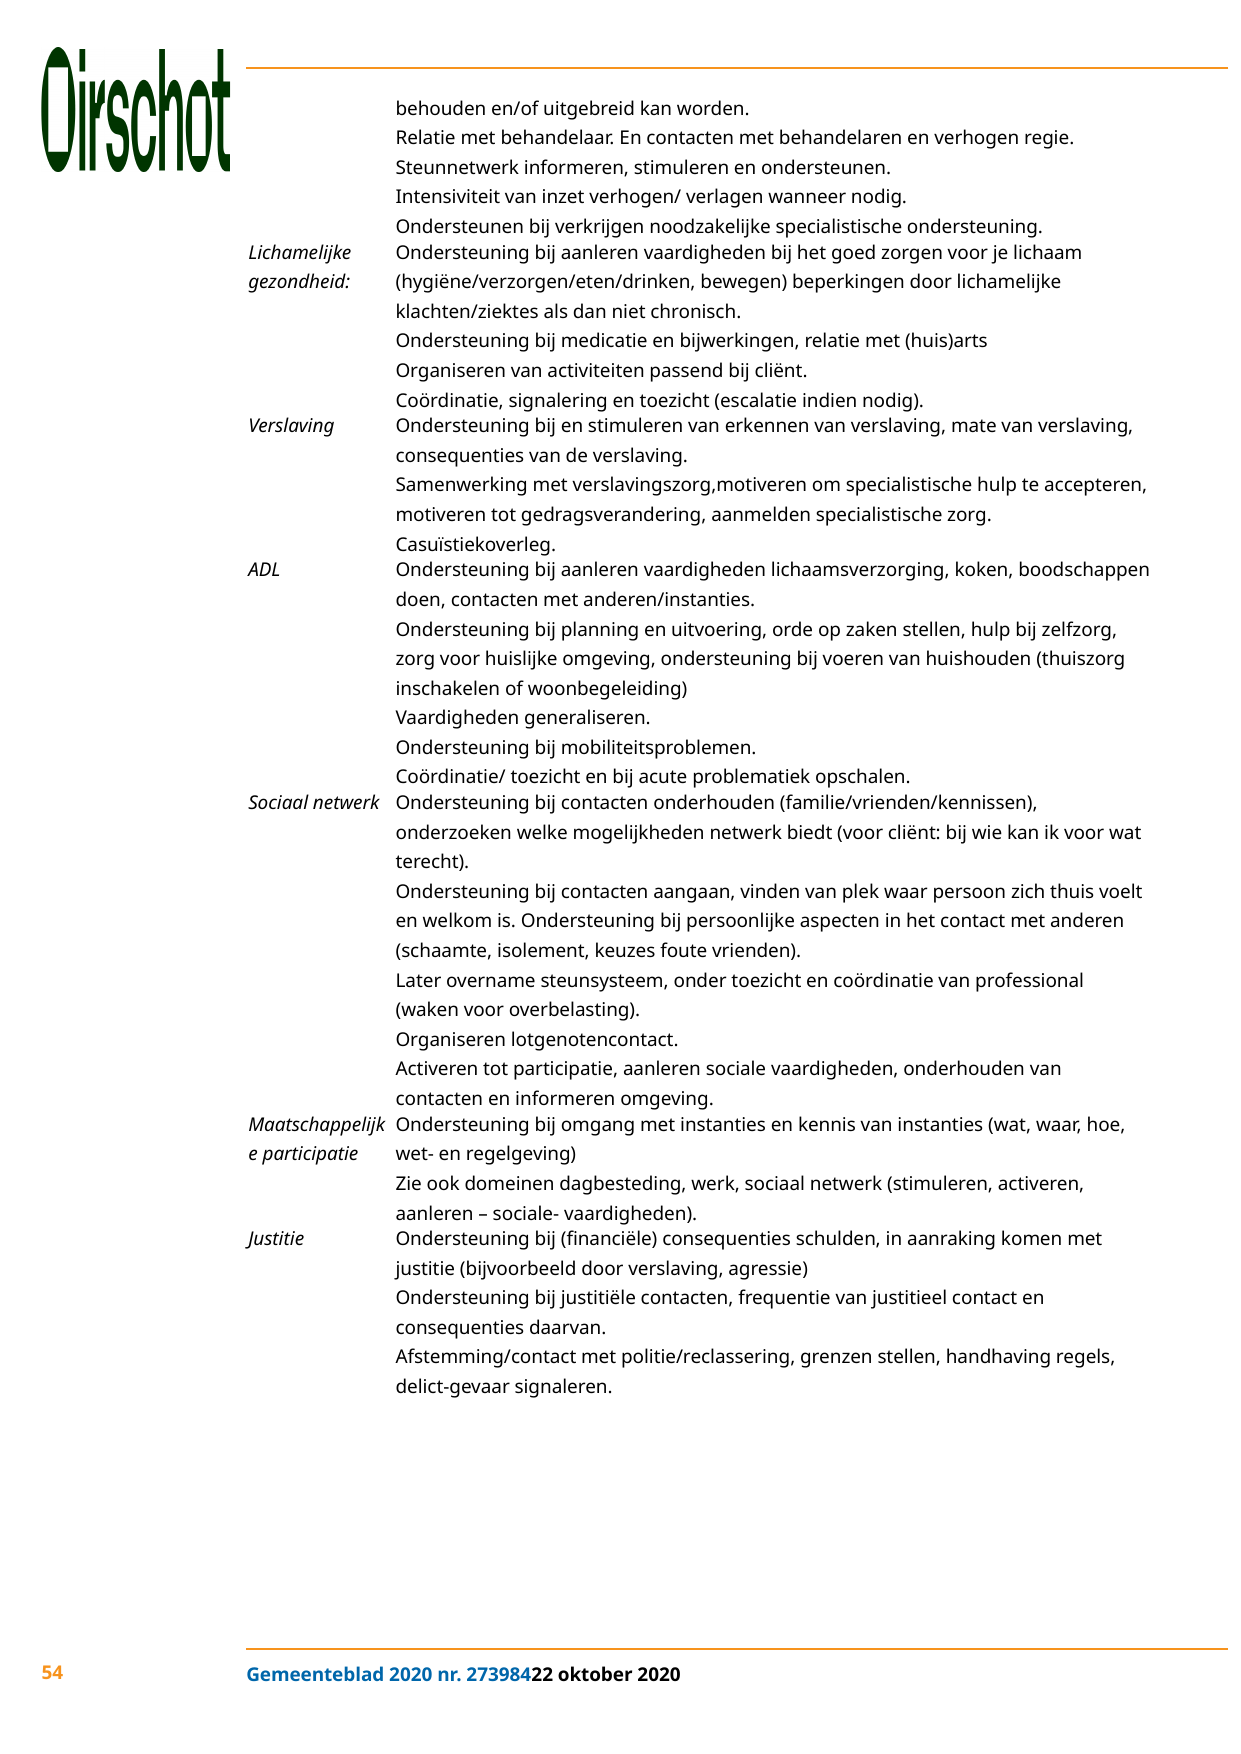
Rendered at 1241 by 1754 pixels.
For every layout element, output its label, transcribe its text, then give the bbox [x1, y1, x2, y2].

picture [41, 47, 231, 172]
table_cell Verslaving [248, 413, 395, 557]
table_cell Justitie [248, 1225, 395, 1399]
table_cell [248, 95, 395, 239]
table_cell Ondersteuning bij en stimuleren van erkennen van verslaving, mate van verslaving, consequenties van de verslaving. Samenwerking met verslavingszorg,motiveren om specialistische hulp te accepteren, motiveren tot gedragsverandering, aanmelden specialistische zorg. Casuïstiekoverleg. [395, 413, 1152, 557]
table_cell Ondersteuning bij contacten onderhouden (familie/vrienden/kennissen), onderzoeken welke mogelijkheden netwerk biedt (voor cliënt: bij wie kan ik voor wat terecht). Ondersteuning bij contacten aangaan, vinden van plek waar persoon zich thuis voelt en welkom is. Ondersteuning bij persoonlijke aspecten in het contact met anderen (schaamte, isolement, keuzes foute vrienden). Later overname steunsysteem, onder toezicht en coördinatie van professional (waken voor overbelasting). Organiseren lotgenotencontact. Activeren tot participatie, aanleren sociale vaardigheden, onderhouden van contacten en informeren omgeving. [395, 789, 1152, 1111]
table_cell Ondersteuning bij omgang met instanties en kennis van instanties (wat, waar, hoe, wet- en regelgeving) Zie ook domeinen dagbesteding, werk, sociaal netwerk (stimuleren, activeren, aanleren – sociale- vaardigheden). [395, 1111, 1152, 1225]
table_cell Lichamelijke gezondheid: [248, 239, 395, 412]
table_cell ADL [248, 557, 395, 789]
table_cell Sociaal netwerk [248, 789, 395, 1111]
table_cell Maatschappelijke participatie [248, 1111, 395, 1225]
table_cell Ondersteuning bij (financiële) consequenties schulden, in aanraking komen met justitie (bijvoorbeeld door verslaving, agressie) Ondersteuning bij justitiële contacten, frequentie van justitieel contact en consequenties daarvan. Afstemming/contact met politie/reclassering, grenzen stellen, handhaving regels, delict-gevaar signaleren. [395, 1225, 1152, 1399]
table_cell Ondersteuning bij aanleren vaardigheden bij het goed zorgen voor je lichaam (hygiëne/verzorgen/eten/drinken, bewegen) beperkingen door lichamelijke klachten/ziektes als dan niet chronisch. Ondersteuning bij medicatie en bijwerkingen, relatie met (huis)arts Organiseren van activiteiten passend bij cliënt. Coördinatie, signalering en toezicht (escalatie indien nodig). [395, 239, 1152, 412]
table_cell Ondersteuning bij aanleren vaardigheden lichaamsverzorging, koken, boodschappen doen, contacten met anderen/instanties. Ondersteuning bij planning en uitvoering, orde op zaken stellen, hulp bij zelfzorg, zorg voor huislijke omgeving, ondersteuning bij voeren van huishouden (thuiszorg inschakelen of woonbegeleiding) Vaardigheden generaliseren. Ondersteuning bij mobiliteitsproblemen. Coördinatie/ toezicht en bij acute problematiek opschalen. [395, 557, 1152, 789]
table_cell behouden en/of uitgebreid kan worden. Relatie met behandelaar. En contacten met behandelaren en verhogen regie. Steunnetwerk informeren, stimuleren en ondersteunen. Intensiviteit van inzet verhogen/ verlagen wanneer nodig. Ondersteunen bij verkrijgen noodzakelijke specialistische ondersteuning. [395, 95, 1152, 239]
